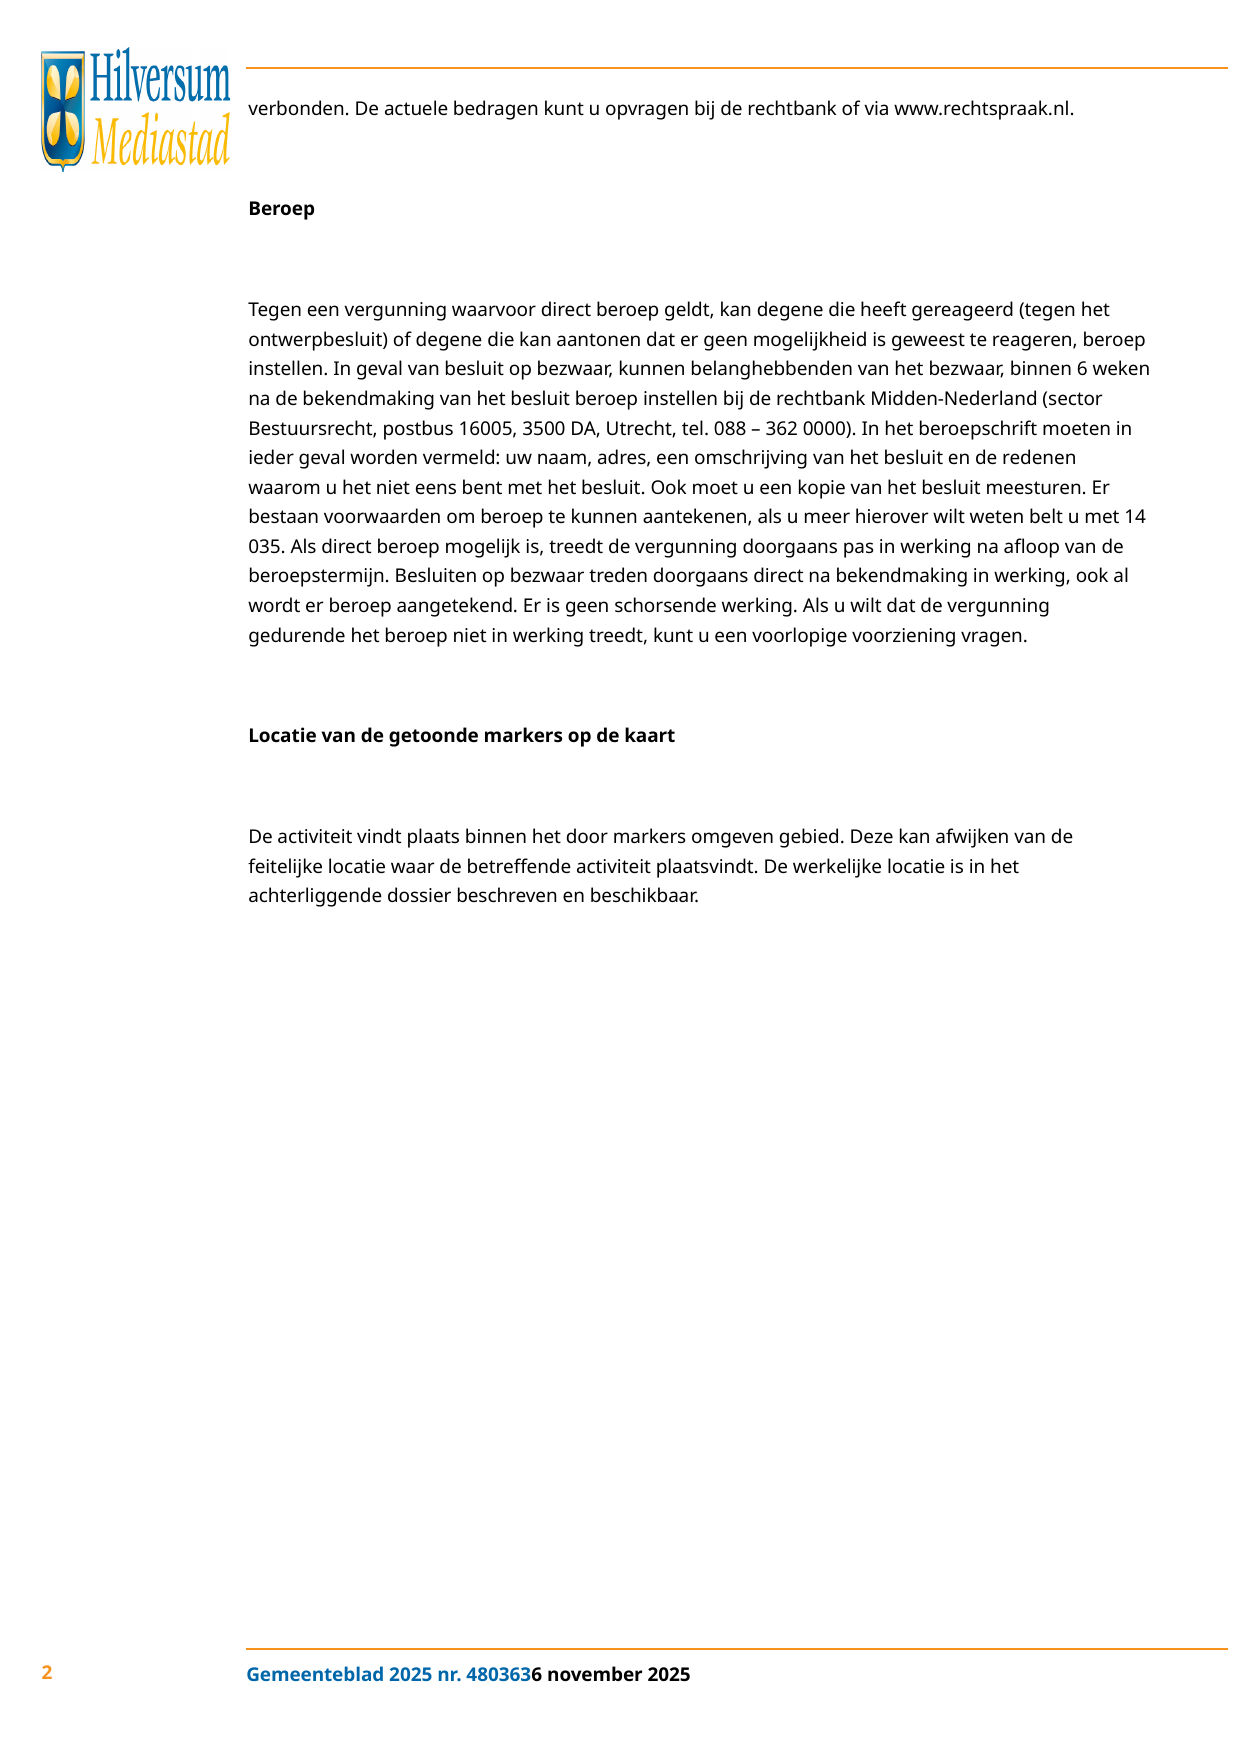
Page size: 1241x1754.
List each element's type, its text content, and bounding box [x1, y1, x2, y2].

picture [41, 47, 231, 172]
text verbonden. De actuele bedragen kunt u opvragen bij de rechtbank of via www.rechtspraak.nl. [248, 95, 1152, 121]
text De activiteit vindt plaats binnen het door markers omgeven gebied. Deze kan afwijken van de feitelijke locatie waar de betreffende activiteit plaatsvindt. De werkelijke locatie is in het achterliggende dossier beschreven en beschikbaar. [248, 823, 1152, 908]
text Tegen een vergunning waarvoor direct beroep geldt, kan degene die heeft gereageerd (tegen het ontwerpbesluit) of degene die kan aantonen dat er geen mogelijkheid is geweest te reageren, beroep instellen. In geval van besluit op bezwaar, kunnen belanghebbenden van het bezwaar, binnen 6 weken na de bekendmaking van het besluit beroep instellen bij de rechtbank Midden-Nederland (sector Bestuursrecht, postbus 16005, 3500 DA, Utrecht, tel. 088 – 362 0000). In het beroepschrift moeten in ieder geval worden vermeld: uw naam, adres, een omschrijving van het besluit en de redenen waarom u het niet eens bent met het besluit. Ook moet u een kopie van het besluit meesturen. Er bestaan voorwaarden om beroep te kunnen aantekenen, als u meer hierover wilt weten belt u met 14 035. Als direct beroep mogelijk is, treedt de vergunning doorgaans pas in werking na afloop van de beroepstermijn. Besluiten op bezwaar treden doorgaans direct na bekendmaking in werking, ook al wordt er beroep aangetekend. Er is geen schorsende werking. Als u wilt dat de vergunning gedurende het beroep niet in werking treedt, kunt u een voorlopige voorziening vragen. [248, 296, 1152, 648]
text Beroep [248, 196, 1152, 221]
text Locatie van de getoonde markers op de kaart [248, 723, 1152, 748]
